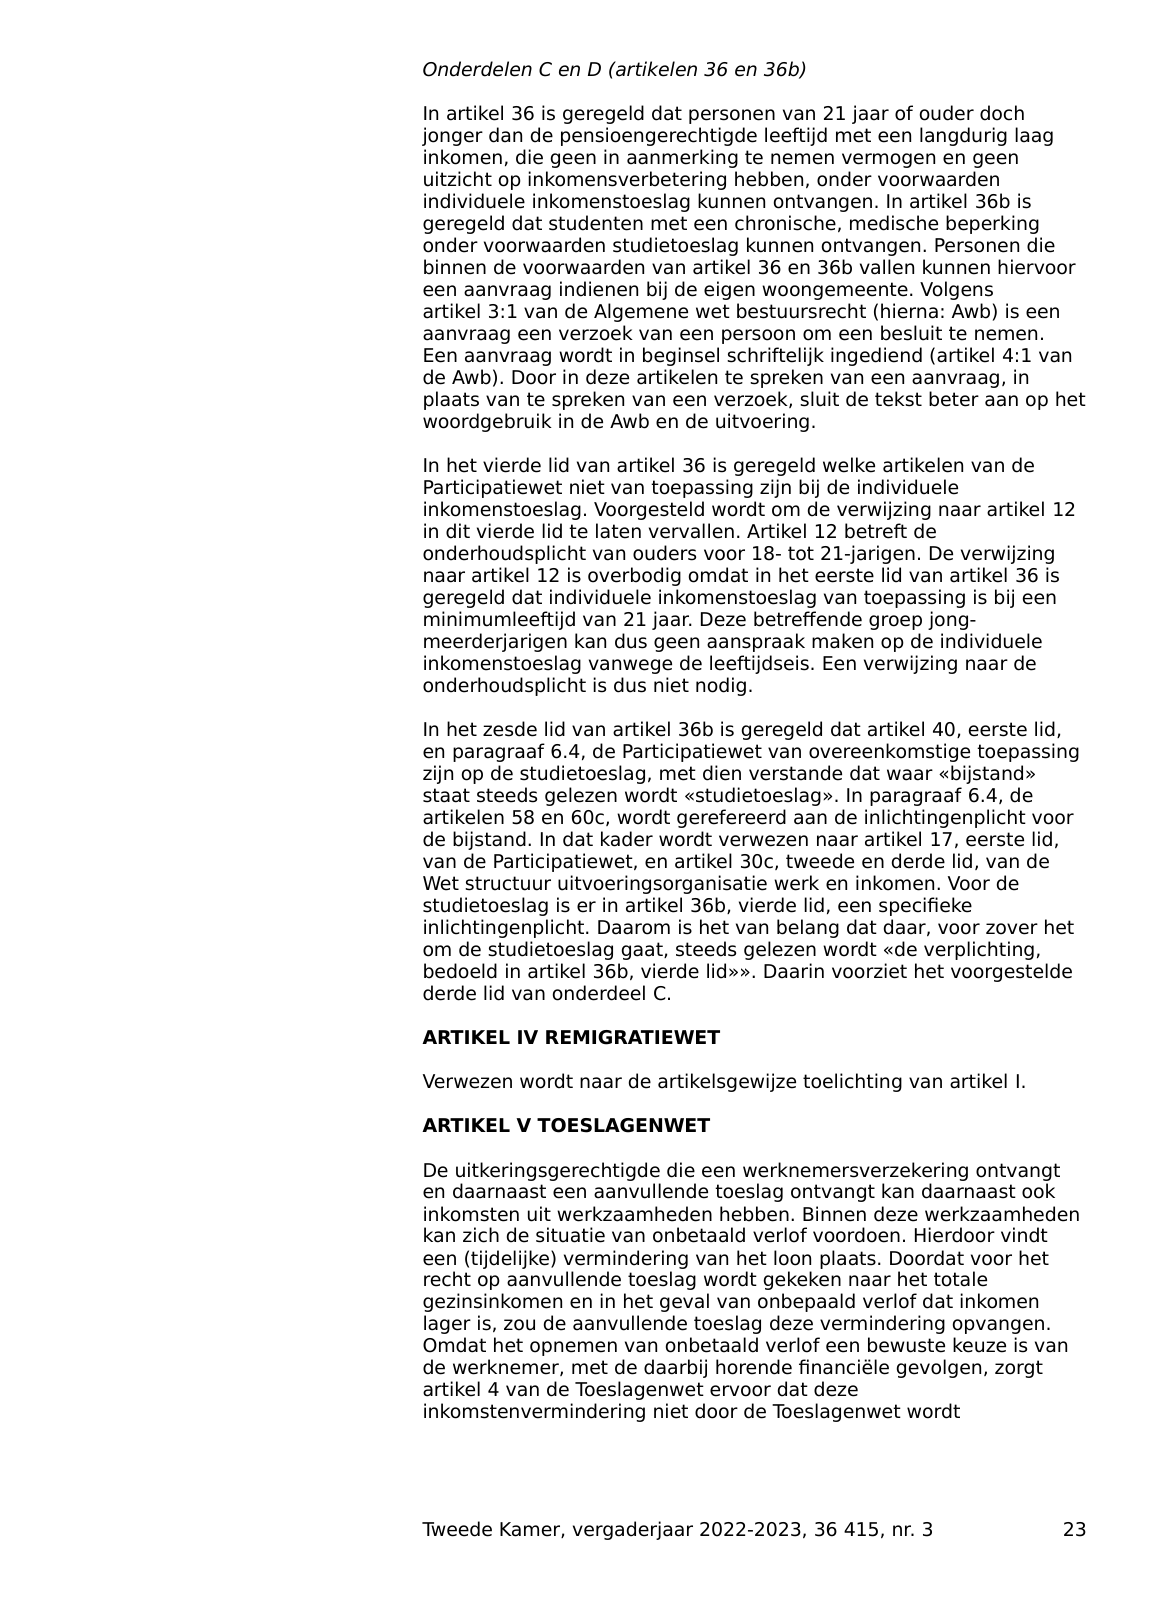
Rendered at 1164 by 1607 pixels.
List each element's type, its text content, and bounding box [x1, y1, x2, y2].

text In het vierde lid van artikel 36 is geregeld welke artikelen van de Participatiewet niet van toepassing zijn bij de individuele inkomenstoeslag. Voorgesteld wordt om de verwijzing naar artikel 12 in dit vierde lid te laten vervallen. Artikel 12 betreft de onderhoudsplicht van ouders voor 18- tot 21-jarigen. De verwijzing naar artikel 12 is overbodig omdat in het eerste lid van artikel 36 is geregeld dat individuele inkomenstoeslag van toepassing is bij een minimumleeftijd van 21 jaar. Deze betreffende groep jong-meerderjarigen kan dus geen aanspraak maken op de individuele inkomenstoeslag vanwege de leeftijdseis. Een verwijzing naar de onderhoudsplicht is dus niet nodig. [422, 455, 1087, 697]
text Verwezen wordt naar de artikelsgewijze toelichting van artikel I. [422, 1071, 1087, 1093]
text In artikel 36 is geregeld dat personen van 21 jaar of ouder doch jonger dan de pensioengerechtigde leeftijd met een langdurig laag inkomen, die geen in aanmerking te nemen vermogen en geen uitzicht op inkomensverbetering hebben, onder voorwaarden individuele inkomenstoeslag kunnen ontvangen. In artikel 36b is geregeld dat studenten met een chronische, medische beperking onder voorwaarden studietoeslag kunnen ontvangen. Personen die binnen de voorwaarden van artikel 36 en 36b vallen kunnen hiervoor een aanvraag indienen bij de eigen woongemeente. Volgens artikel 3:1 van de Algemene wet bestuursrecht (hierna: Awb) is een aanvraag een verzoek van een persoon om een besluit te nemen. Een aanvraag wordt in beginsel schriftelijk ingediend (artikel 4:1 van de Awb). Door in deze artikelen te spreken van een aanvraag, in plaats van te spreken van een verzoek, sluit de tekst beter aan op het woordgebruik in de Awb en de uitvoering. [422, 103, 1087, 433]
text De uitkeringsgerechtigde die een werknemersverzekering ontvangt en daarnaast een aanvullende toeslag ontvangt kan daarnaast ook inkomsten uit werkzaamheden hebben. Binnen deze werkzaamheden kan zich de situatie van onbetaald verlof voordoen. Hierdoor vindt een (tijdelijke) vermindering van het loon plaats. Doordat voor het recht op aanvullende toeslag wordt gekeken naar het totale gezinsinkomen en in het geval van onbepaald verlof dat inkomen lager is, zou de aanvullende toeslag deze vermindering opvangen. Omdat het opnemen van onbetaald verlof een bewuste keuze is van de werknemer, met de daarbij horende financiële gevolgen, zorgt artikel 4 van de Toeslagenwet ervoor dat deze inkomstenvermindering niet door de Toeslagenwet wordt [422, 1159, 1087, 1423]
subtitle ARTIKEL V TOESLAGENWET [422, 1115, 1087, 1137]
text In het zesde lid van artikel 36b is geregeld dat artikel 40, eerste lid, en paragraaf 6.4, de Participatiewet van overeenkomstige toepassing zijn op de studietoeslag, met dien verstande dat waar «bijstand» staat steeds gelezen wordt «studietoeslag». In paragraaf 6.4, de artikelen 58 en 60c, wordt gerefereerd aan de inlichtingenplicht voor de bijstand. In dat kader wordt verwezen naar artikel 17, eerste lid, van de Participatiewet, en artikel 30c, tweede en derde lid, van de Wet structuur uitvoeringsorganisatie werk en inkomen. Voor de studietoeslag is er in artikel 36b, vierde lid, een specifieke inlichtingenplicht. Daarom is het van belang dat daar, voor zover het om de studietoeslag gaat, steeds gelezen wordt «de verplichting, bedoeld in artikel 36b, vierde lid»». Daarin voorziet het voorgestelde derde lid van onderdeel C. [422, 719, 1087, 1005]
subtitle Onderdelen C en D (artikelen 36 en 36b) [422, 59, 1087, 81]
subtitle ARTIKEL IV REMIGRATIEWET [422, 1027, 1087, 1049]
